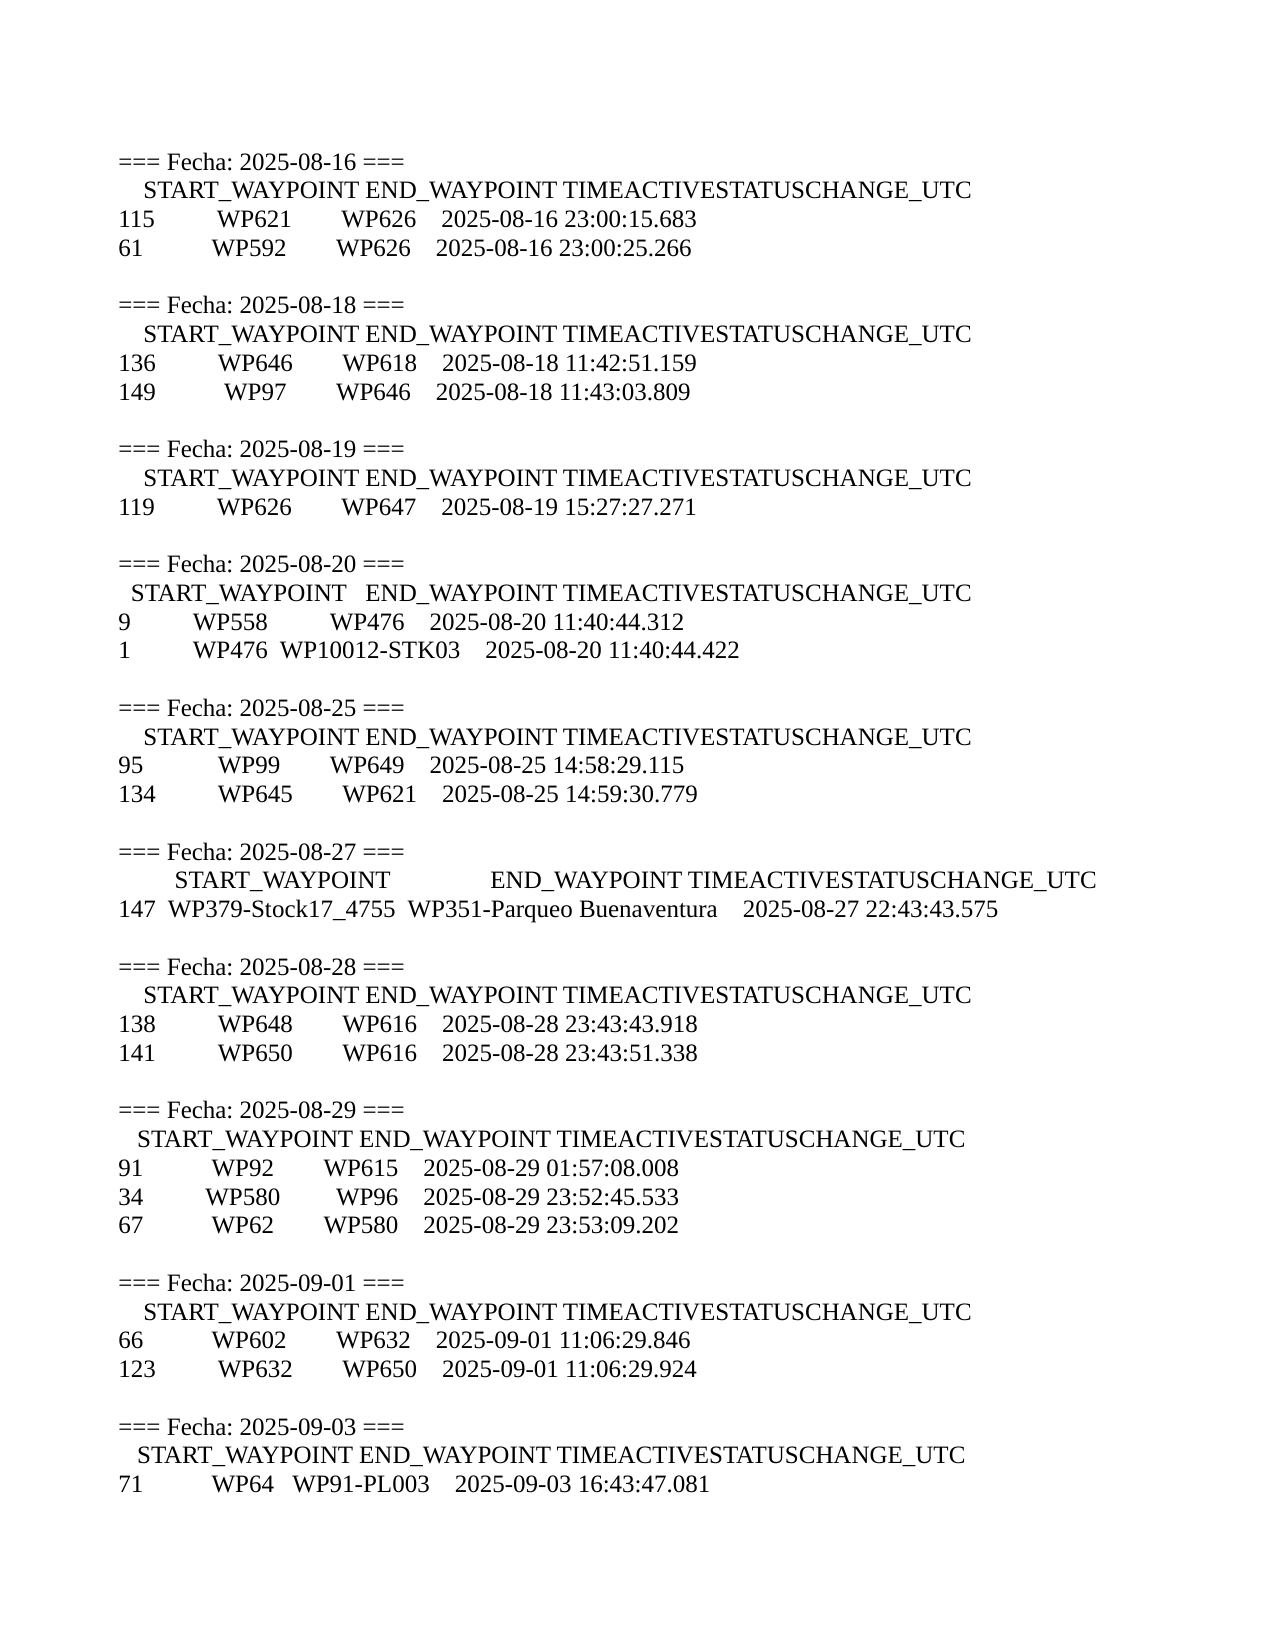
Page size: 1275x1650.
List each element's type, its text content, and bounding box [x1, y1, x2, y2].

text === Fecha: 2025-08-20 === [118, 549, 1157, 578]
text START_WAYPOINT END_WAYPOINT TIMEACTIVESTATUSCHANGE_UTC [118, 1297, 1157, 1326]
text 147 WP379-Stock17_4755 WP351-Parqueo Buenaventura 2025-08-27 22:43:43.575 [118, 894, 1157, 923]
text 71 WP64 WP91-PL003 2025-09-03 16:43:47.081 [118, 1469, 1157, 1498]
text === Fecha: 2025-08-19 === [118, 434, 1157, 463]
text 61 WP592 WP626 2025-08-16 23:00:25.266 [118, 233, 1157, 262]
text START_WAYPOINT END_WAYPOINT TIMEACTIVESTATUSCHANGE_UTC [118, 1124, 1157, 1153]
text 1 WP476 WP10012-STK03 2025-08-20 11:40:44.422 [118, 636, 1157, 664]
text START_WAYPOINT END_WAYPOINT TIMEACTIVESTATUSCHANGE_UTC [118, 1441, 1157, 1469]
text START_WAYPOINT END_WAYPOINT TIMEACTIVESTATUSCHANGE_UTC [118, 463, 1157, 492]
text 95 WP99 WP649 2025-08-25 14:58:29.115 [118, 751, 1157, 779]
text 134 WP645 WP621 2025-08-25 14:59:30.779 [118, 779, 1157, 808]
text 67 WP62 WP580 2025-08-29 23:53:09.202 [118, 1211, 1157, 1239]
text === Fecha: 2025-08-18 === [118, 291, 1157, 319]
text START_WAYPOINT END_WAYPOINT TIMEACTIVESTATUSCHANGE_UTC [118, 981, 1157, 1009]
text 115 WP621 WP626 2025-08-16 23:00:15.683 [118, 204, 1157, 233]
text START_WAYPOINT END_WAYPOINT TIMEACTIVESTATUSCHANGE_UTC [118, 722, 1157, 751]
text === Fecha: 2025-08-28 === [118, 952, 1157, 981]
text === Fecha: 2025-09-01 === [118, 1268, 1157, 1297]
text 136 WP646 WP618 2025-08-18 11:42:51.159 [118, 348, 1157, 377]
text 138 WP648 WP616 2025-08-28 23:43:43.918 [118, 1009, 1157, 1038]
text 34 WP580 WP96 2025-08-29 23:52:45.533 [118, 1182, 1157, 1211]
text === Fecha: 2025-08-25 === [118, 693, 1157, 722]
text === Fecha: 2025-08-29 === [118, 1096, 1157, 1124]
text START_WAYPOINT END_WAYPOINT TIMEACTIVESTATUSCHANGE_UTC [118, 866, 1157, 894]
text 141 WP650 WP616 2025-08-28 23:43:51.338 [118, 1038, 1157, 1067]
text START_WAYPOINT END_WAYPOINT TIMEACTIVESTATUSCHANGE_UTC [118, 319, 1157, 348]
text === Fecha: 2025-08-16 === [118, 147, 1157, 176]
text START_WAYPOINT END_WAYPOINT TIMEACTIVESTATUSCHANGE_UTC [118, 578, 1157, 607]
text === Fecha: 2025-09-03 === [118, 1412, 1157, 1441]
text 119 WP626 WP647 2025-08-19 15:27:27.271 [118, 492, 1157, 521]
text === Fecha: 2025-08-27 === [118, 837, 1157, 866]
text 149 WP97 WP646 2025-08-18 11:43:03.809 [118, 377, 1157, 406]
text 66 WP602 WP632 2025-09-01 11:06:29.846 [118, 1326, 1157, 1354]
text START_WAYPOINT END_WAYPOINT TIMEACTIVESTATUSCHANGE_UTC [118, 176, 1157, 204]
text 123 WP632 WP650 2025-09-01 11:06:29.924 [118, 1354, 1157, 1383]
text 9 WP558 WP476 2025-08-20 11:40:44.312 [118, 607, 1157, 636]
text 91 WP92 WP615 2025-08-29 01:57:08.008 [118, 1153, 1157, 1182]
